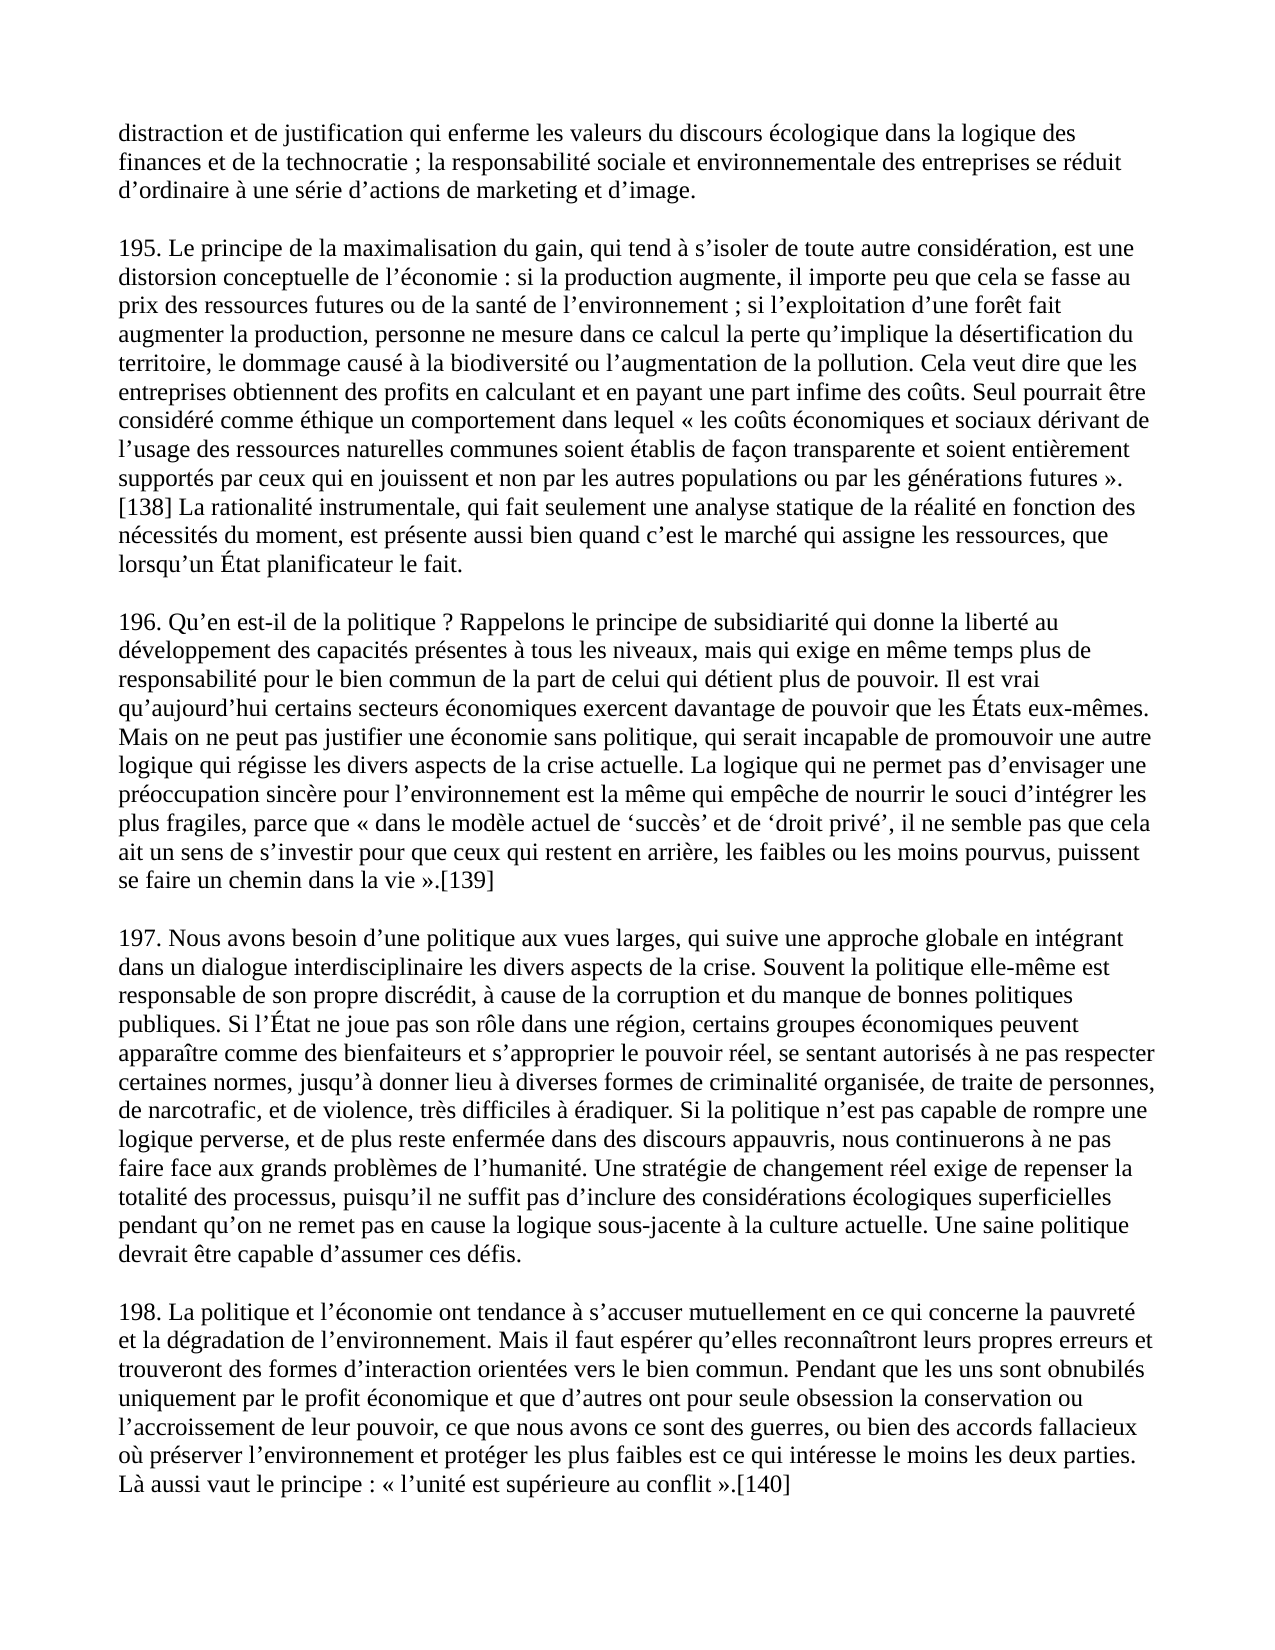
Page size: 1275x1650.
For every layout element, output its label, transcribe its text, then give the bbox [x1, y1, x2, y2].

text 198. La politique et l’économie ont tendance à s’accuser mutuellement en ce qui concerne la pauvreté et la dégradation de l’environnement. Mais il faut espérer qu’elles reconnaîtront leurs propres erreurs et trouveront des formes d’interaction orientées vers le bien commun. Pendant que les uns sont obnubilés uniquement par le profit économique et que d’autres ont pour seule obsession la conservation ou l’accroissement de leur pouvoir, ce que nous avons ce sont des guerres, ou bien des accords fallacieux où préserver l’environnement et protéger les plus faibles est ce qui intéresse le moins les deux parties. Là aussi vaut le principe : « l’unité est supérieure au conflit ».[140] [118, 1297, 1157, 1498]
text 196. Qu’en est-il de la politique ? Rappelons le principe de subsidiarité qui donne la liberté au développement des capacités présentes à tous les niveaux, mais qui exige en même temps plus de responsabilité pour le bien commun de la part de celui qui détient plus de pouvoir. Il est vrai qu’aujourd’hui certains secteurs économiques exercent davantage de pouvoir que les États eux-mêmes. Mais on ne peut pas justifier une économie sans politique, qui serait incapable de promouvoir une autre logique qui régisse les divers aspects de la crise actuelle. La logique qui ne permet pas d’envisager une préoccupation sincère pour l’environnement est la même qui empêche de nourrir le souci d’intégrer les plus fragiles, parce que « dans le modèle actuel de ‘succès’ et de ‘droit privé’, il ne semble pas que cela ait un sens de s’investir pour que ceux qui restent en arrière, les faibles ou les moins pourvus, puissent se faire un chemin dans la vie ».[139] [118, 607, 1157, 894]
text 195. Le principe de la maximalisation du gain, qui tend à s’isoler de toute autre considération, est une distorsion conceptuelle de l’économie : si la production augmente, il importe peu que cela se fasse au prix des ressources futures ou de la santé de l’environnement ; si l’exploitation d’une forêt fait augmenter la production, personne ne mesure dans ce calcul la perte qu’implique la désertification du territoire, le dommage causé à la biodiversité ou l’augmentation de la pollution. Cela veut dire que les entreprises obtiennent des profits en calculant et en payant une part infime des coûts. Seul pourrait être considéré comme éthique un comportement dans lequel « les coûts économiques et sociaux dérivant de l’usage des ressources naturelles communes soient établis de façon transparente et soient entièrement supportés par ceux qui en jouissent et non par les autres populations ou par les générations futures ».[138] La rationalité instrumentale, qui fait seulement une analyse statique de la réalité en fonction des nécessités du moment, est présente aussi bien quand c’est le marché qui assigne les ressources, que lorsqu’un État planificateur le fait. [118, 233, 1157, 578]
text distraction et de justification qui enferme les valeurs du discours écologique dans la logique des finances et de la technocratie ; la responsabilité sociale et environnementale des entreprises se réduit d’ordinaire à une série d’actions de marketing et d’image. [118, 118, 1157, 204]
text 197. Nous avons besoin d’une politique aux vues larges, qui suive une approche globale en intégrant dans un dialogue interdisciplinaire les divers aspects de la crise. Souvent la politique elle-même est responsable de son propre discrédit, à cause de la corruption et du manque de bonnes politiques publiques. Si l’État ne joue pas son rôle dans une région, certains groupes économiques peuvent apparaître comme des bienfaiteurs et s’approprier le pouvoir réel, se sentant autorisés à ne pas respecter certaines normes, jusqu’à donner lieu à diverses formes de criminalité organisée, de traite de personnes, de narcotrafic, et de violence, très difficiles à éradiquer. Si la politique n’est pas capable de rompre une logique perverse, et de plus reste enfermée dans des discours appauvris, nous continuerons à ne pas faire face aux grands problèmes de l’humanité. Une stratégie de changement réel exige de repenser la totalité des processus, puisqu’il ne suffit pas d’inclure des considérations écologiques superficielles pendant qu’on ne remet pas en cause la logique sous-jacente à la culture actuelle. Une saine politique devrait être capable d’assumer ces défis. [118, 923, 1157, 1268]
